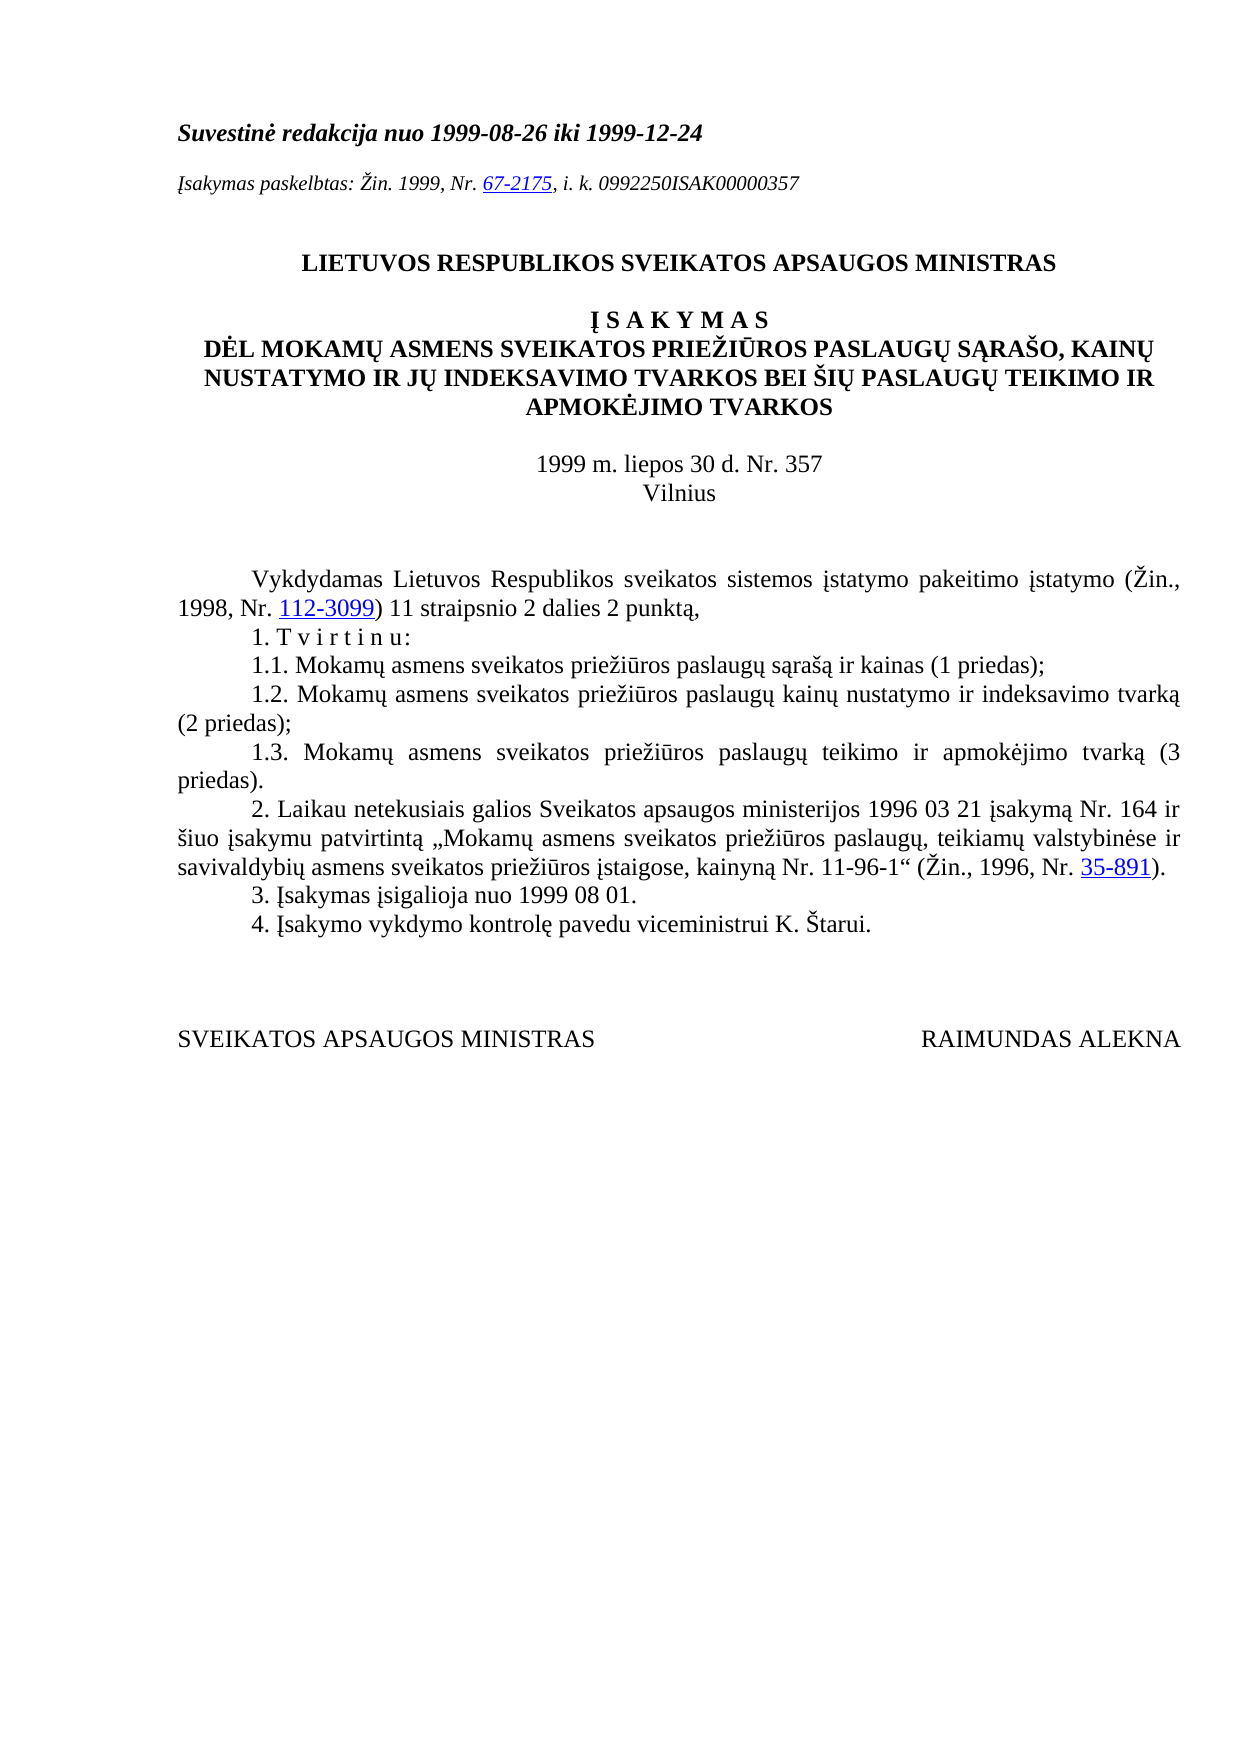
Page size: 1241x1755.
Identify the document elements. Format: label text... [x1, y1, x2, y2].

text 2. Laikau netekusiais galios Sveikatos apsaugos ministerijos 1996 03 21 įsakymą Nr. 164 ir šiuo įsakymu patvirtintą „Mokamų asmens sveikatos priežiūros paslaugų, teikiamų valstybinėse ir savivaldybių asmens sveikatos priežiūros įstaigose, kainyną Nr. 11-96-1“ (Žin., 1996, Nr. 35-891). [177, 794, 1181, 880]
text 1.3. Mokamų asmens sveikatos priežiūros paslaugų teikimo ir apmokėjimo tvarką (3 priedas). [177, 737, 1181, 794]
text Įsakymas paskelbtas: Žin. 1999, Nr. 67-2175, i. k. 0992250ISAK00000357 [177, 171, 1181, 195]
text 3. Įsakymas įsigalioja nuo 1999 08 01. [177, 880, 1181, 909]
text 4. Įsakymo vykdymo kontrolę pavedu viceministrui K. Štarui. [177, 909, 1181, 938]
text 1. Tvirtinu: [177, 622, 1181, 650]
text SVEIKATOS APSAUGOS MINISTRAS RAIMUNDAS ALEKNA [177, 1024, 1181, 1053]
text 1.2. Mokamų asmens sveikatos priežiūros paslaugų kainų nustatymo ir indeksavimo tvarką (2 priedas); [177, 679, 1181, 737]
text 1999 m. liepos 30 d. Nr. 357 [177, 449, 1181, 478]
text LIETUVOS RESPUBLIKOS SVEIKATOS APSAUGOS MINISTRAS [177, 248, 1181, 277]
text Į S A K Y M A S [177, 305, 1181, 334]
text DĖL MOKAMŲ ASMENS SVEIKATOS PRIEŽIŪROS PASLAUGŲ SĄRAŠO, KAINŲ NUSTATYMO IR JŲ INDEKSAVIMO TVARKOS BEI ŠIŲ PASLAUGŲ TEIKIMO IR APMOKĖJIMO TVARKOS [177, 334, 1181, 420]
text Vykdydamas Lietuvos Respublikos sveikatos sistemos įstatymo pakeitimo įstatymo (Žin., 1998, Nr. 112-3099) 11 straipsnio 2 dalies 2 punktą, [177, 564, 1181, 622]
text Vilnius [177, 478, 1181, 507]
text 1.1. Mokamų asmens sveikatos priežiūros paslaugų sąrašą ir kainas (1 priedas); [177, 650, 1181, 679]
text Suvestinė redakcija nuo 1999-08-26 iki 1999-12-24 [177, 118, 1181, 147]
